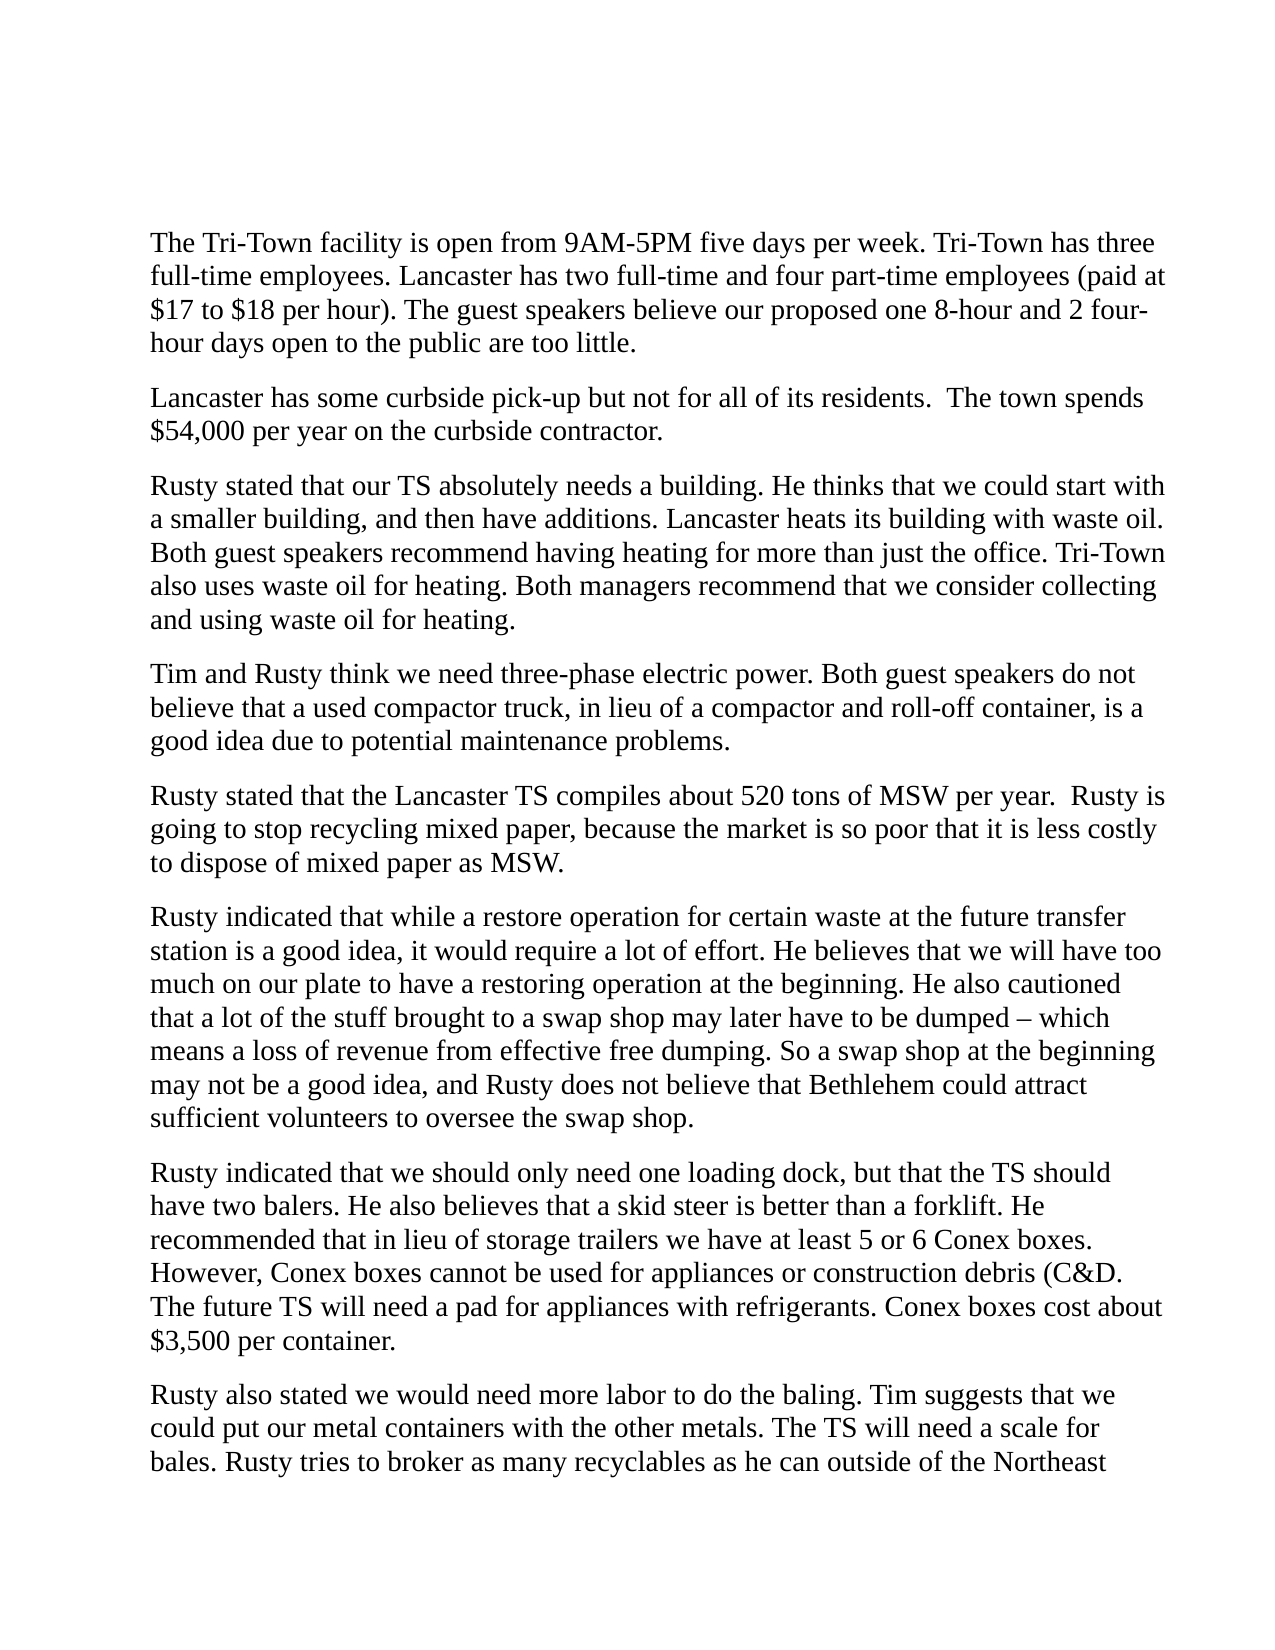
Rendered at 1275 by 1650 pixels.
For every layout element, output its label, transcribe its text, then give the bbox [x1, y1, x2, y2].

text Lancaster has some curbside pick-up but not for all of its residents. The town spends $54,000 per year on the curbside contractor. [150, 380, 1170, 447]
text Rusty indicated that while a restore operation for certain waste at the future transfer station is a good idea, it would require a lot of effort. He believes that we will have too much on our plate to have a restoring operation at the beginning. He also cautioned that a lot of the stuff brought to a swap shop may later have to be dumped – which means a loss of revenue from effective free dumping. So a swap shop at the beginning may not be a good idea, and Rusty does not believe that Bethlehem could attract sufficient volunteers to oversee the swap shop. [150, 899, 1170, 1134]
text Rusty indicated that we should only need one loading dock, but that the TS should have two balers. He also believes that a skid steer is better than a forklift. He recommended that in lieu of storage trailers we have at least 5 or 6 Conex boxes. However, Conex boxes cannot be used for appliances or construction debris (C&D. The future TS will need a pad for appliances with refrigerants. Conex boxes cost about $3,500 per container. [150, 1155, 1170, 1356]
text Rusty stated that our TS absolutely needs a building. He thinks that we could start with a smaller building, and then have additions. Lancaster heats its building with waste oil. Both guest speakers recommend having heating for more than just the office. Tri-Town also uses waste oil for heating. Both managers recommend that we consider collecting and using waste oil for heating. [150, 468, 1170, 636]
text Rusty also stated we would need more labor to do the baling. Tim suggests that we could put our metal containers with the other metals. The TS will need a scale for bales. Rusty tries to broker as many recyclables as he can outside of the Northeast [150, 1377, 1170, 1478]
text The Tri-Town facility is open from 9AM-5PM five days per week. Tri-Town has three full-time employees. Lancaster has two full-time and four part-time employees (paid at $17 to $18 per hour). The guest speakers believe our proposed one 8-hour and 2 four-hour days open to the public are too little. [150, 225, 1170, 359]
text Tim and Rusty think we need three-phase electric power. Both guest speakers do not believe that a used compactor truck, in lieu of a compactor and roll-off container, is a good idea due to potential maintenance problems. [150, 656, 1170, 757]
text Rusty stated that the Lancaster TS compiles about 520 tons of MSW per year. Rusty is going to stop recycling mixed paper, because the market is so poor that it is less costly to dispose of mixed paper as MSW. [150, 778, 1170, 878]
